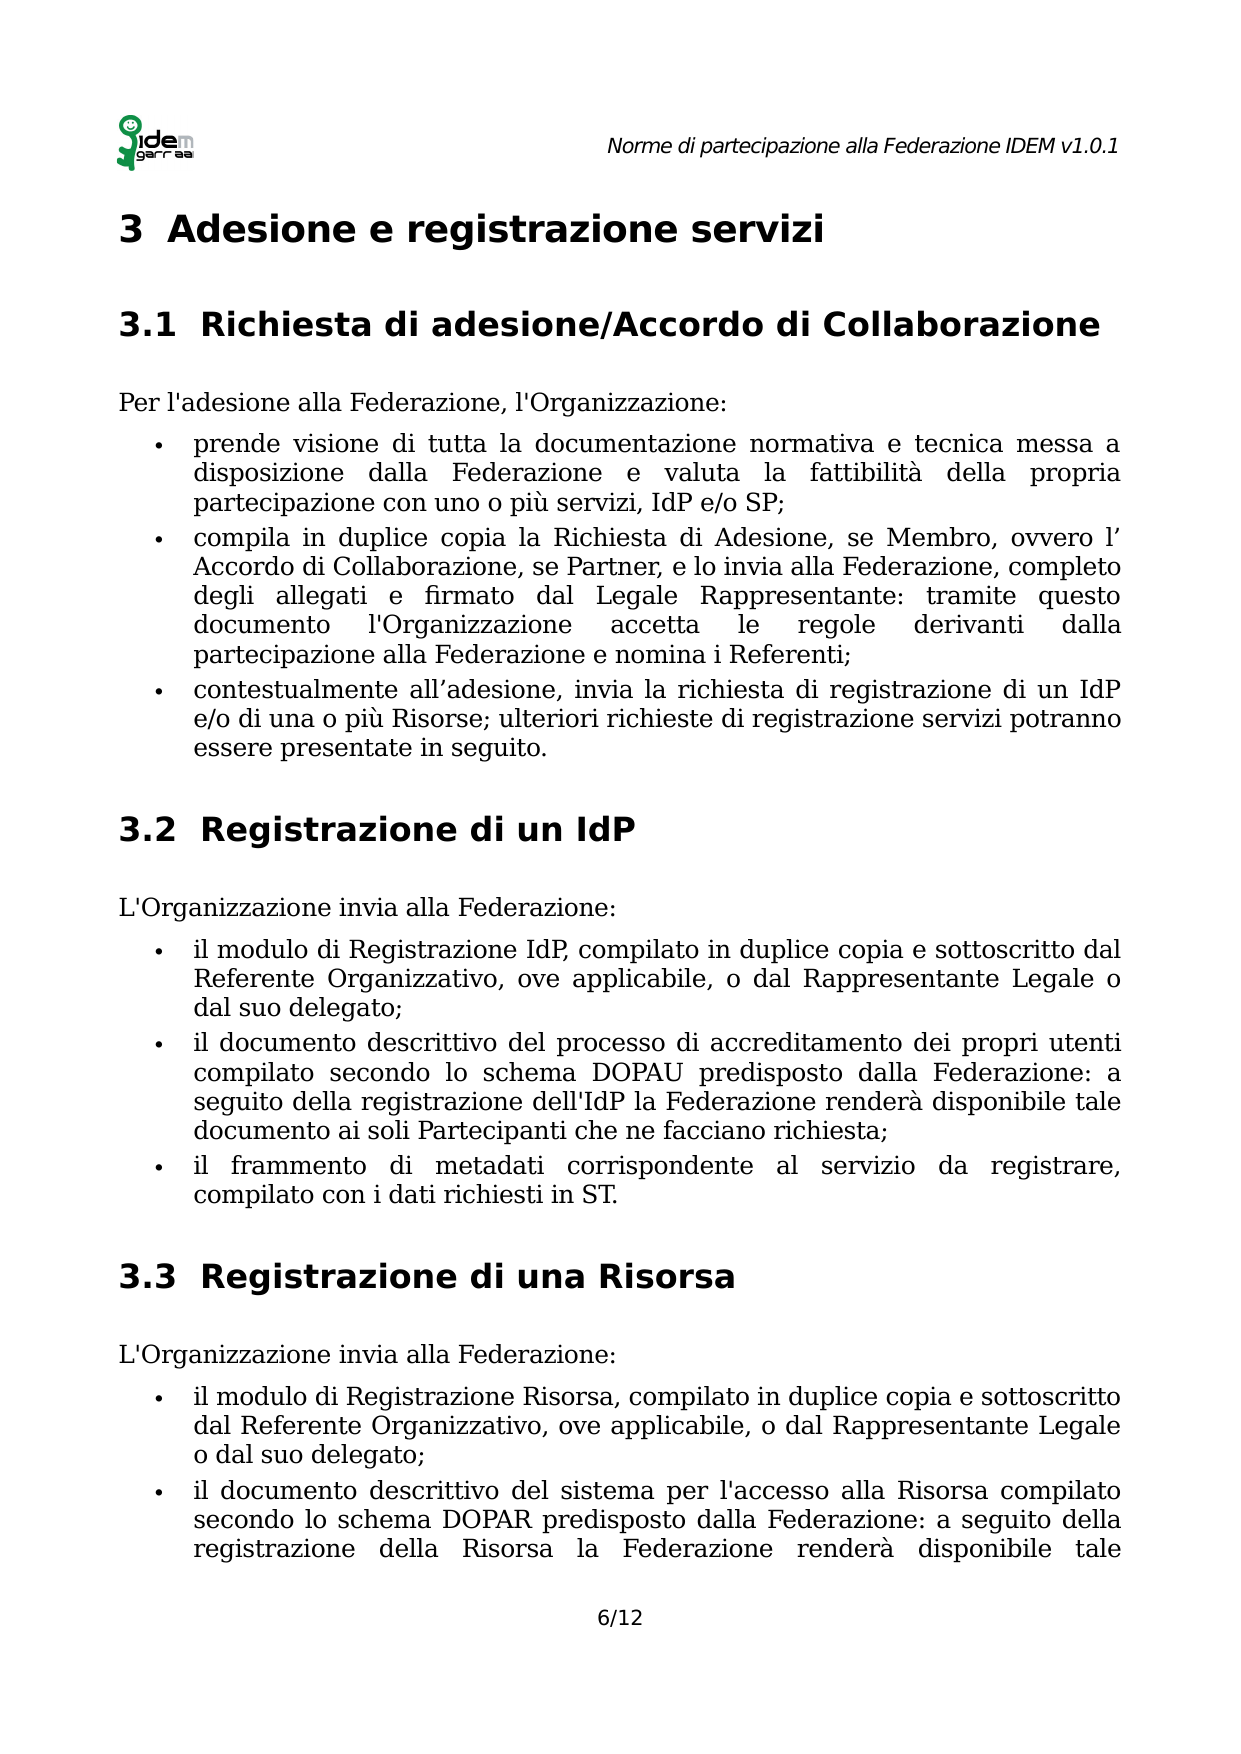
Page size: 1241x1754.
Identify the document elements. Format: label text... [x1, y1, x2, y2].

list compila in duplice copia la Richiesta di Adesione, se Membro, ovvero l’ Accordo di Collaborazione, se Partner, e lo invia alla Federazione, completo degli allegati e firmato dal Legale Rappresentante: tramite questo documento l'Organizzazione accetta le regole derivanti dalla partecipazione alla Federazione e nomina i Referenti; [156, 523, 1122, 669]
list il modulo di Registrazione Risorsa, compilato in duplice copia e sottoscritto dal Referente Organizzativo, ove applicabile, o dal Rappresentante Legale o dal suo delegato; [156, 1382, 1122, 1469]
list prende visione di tutta la documentazione normativa e tecnica messa a disposizione dalla Federazione e valuta la fattibilità della propria partecipazione con uno o più servizi, IdP e/o SP; [156, 429, 1122, 517]
subtitle Registrazione di una Risorsa [118, 1258, 1122, 1297]
list il modulo di Registrazione IdP, compilato in duplice copia e sottoscritto dal Referente Organizzativo, ove applicabile, o dal Rappresentante Legale o dal suo delegato; [156, 935, 1122, 1022]
text L'Organizzazione invia alla Federazione: [118, 1340, 1122, 1369]
text Per l'adesione alla Federazione, l'Organizzazione: [118, 388, 1122, 417]
list contestualmente all’adesione, invia la richiesta di registrazione di un IdP e/o di una o più Risorse; ulteriori richieste di registrazione servizi potranno essere presentate in seguito. [156, 675, 1122, 763]
subtitle Richiesta di adesione/Accordo di Collaborazione [118, 305, 1122, 344]
subtitle Registrazione di un IdP [118, 811, 1122, 849]
list il frammento di metadati corrispondente al servizio da registrare, compilato con i dati richiesti in ST. [156, 1152, 1122, 1210]
list il documento descrittivo del processo di accreditamento dei propri utenti compilato secondo lo schema DOPAU predisposto dalla Federazione: a seguito della registrazione dell'IdP la Federazione renderà disponibile tale documento ai soli Partecipanti che ne facciano richiesta; [156, 1029, 1122, 1145]
subtitle Adesione e registrazione servizi [118, 207, 1122, 251]
picture [116, 115, 194, 171]
list il documento descrittivo del sistema per l'accesso alla Risorsa compilato secondo lo schema DOPAR predisposto dalla Federazione: a seguito della registrazione della Risorsa la Federazione renderà disponibile tale [156, 1476, 1122, 1563]
text L'Organizzazione invia alla Federazione: [118, 893, 1122, 922]
